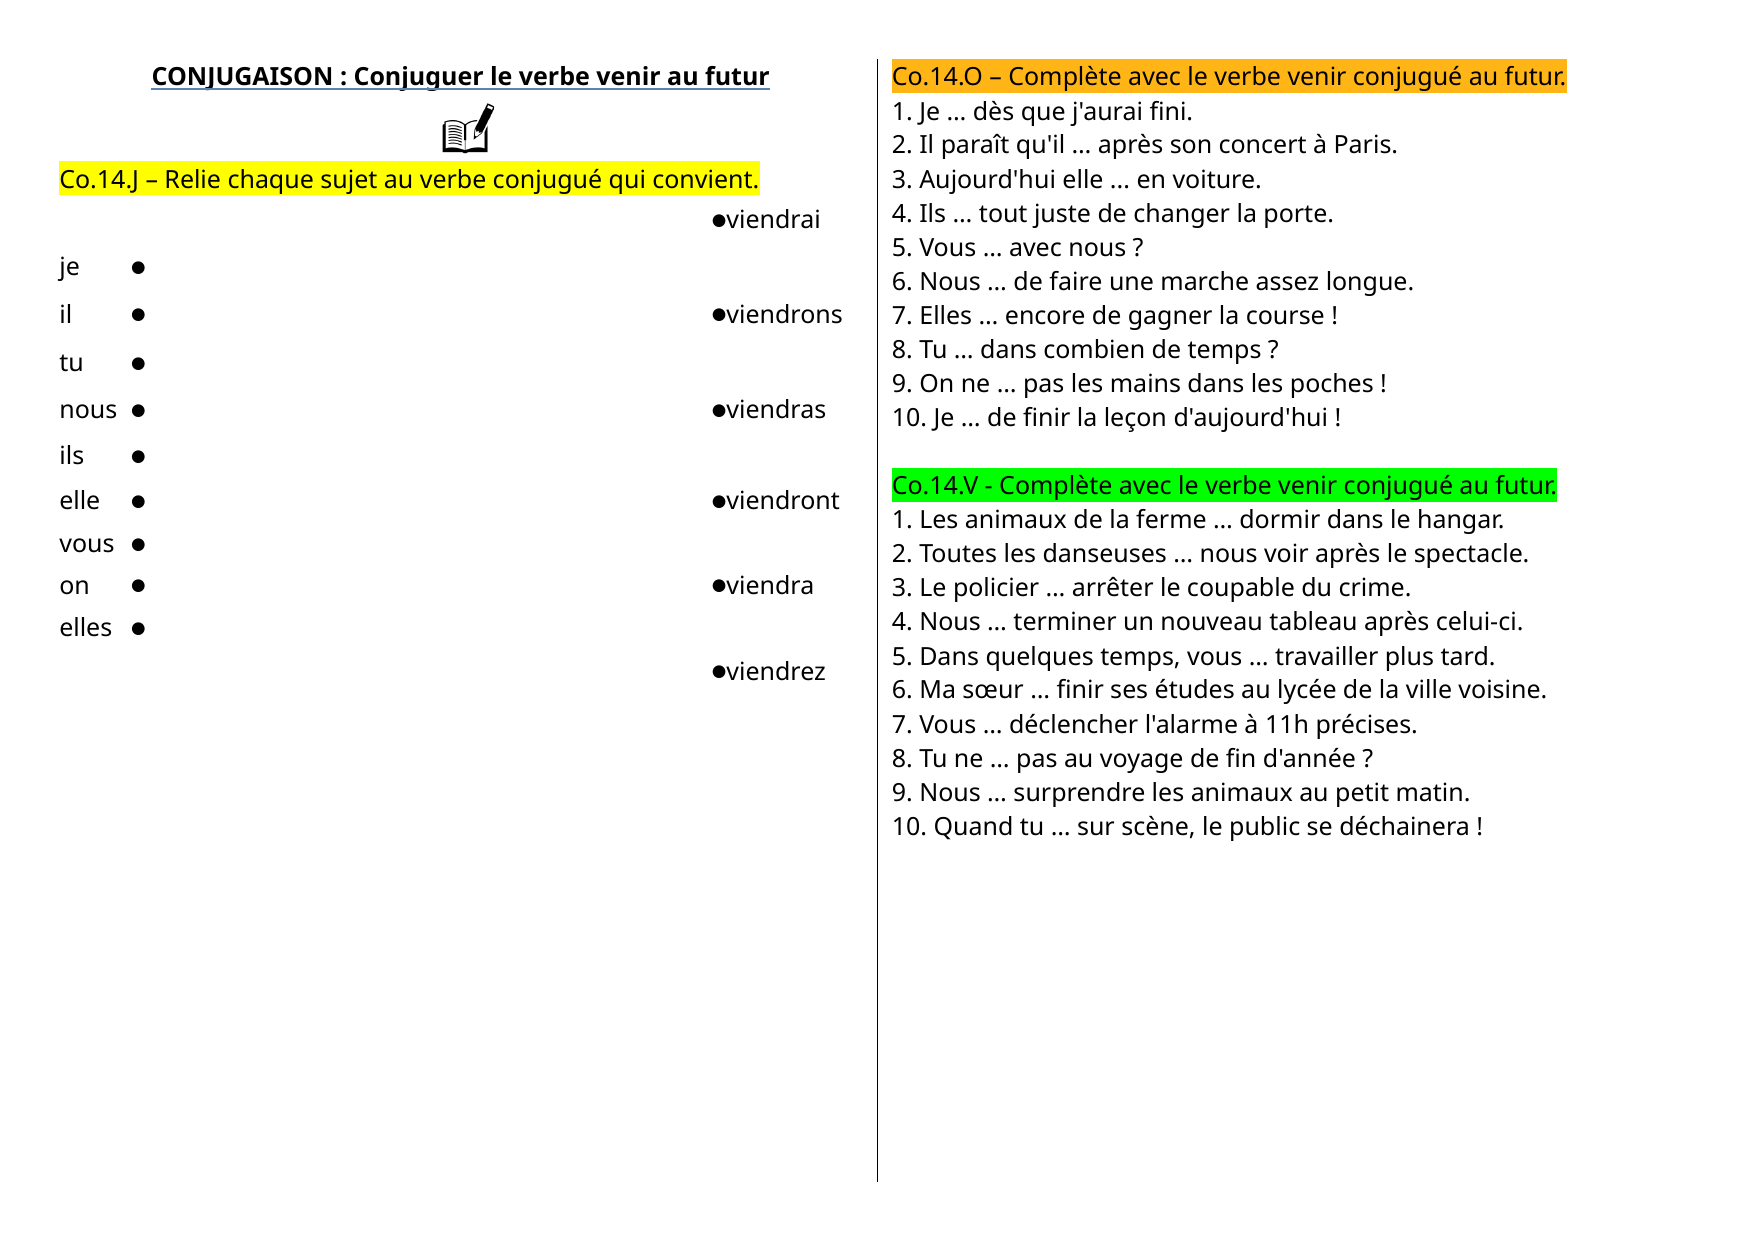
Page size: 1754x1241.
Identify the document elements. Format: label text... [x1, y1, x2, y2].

table_cell ● [131, 431, 380, 478]
text 5. Vous … avec nous ? [892, 229, 1695, 263]
table_cell elles [59, 605, 131, 648]
text 9. Nous … surprendre les animaux au petit matin. [892, 774, 1695, 808]
table_cell [726, 605, 862, 648]
text 6. Nous … de faire une marche assez longue. [892, 263, 1695, 297]
table_cell ● [131, 338, 380, 386]
table_cell ● [131, 386, 380, 431]
text 7. Elles … encore de gagner la course ! [892, 297, 1695, 332]
table_cell [726, 522, 862, 564]
table_cell [726, 338, 862, 386]
table_cell [541, 242, 726, 289]
text 10. Quand tu … sur scène, le public se déchainera ! [892, 808, 1695, 842]
text Co.14.J – Relie chaque sujet au verbe conjugué qui convient. [59, 161, 862, 195]
table_cell [380, 386, 541, 431]
table_cell [380, 564, 541, 605]
table_header [59, 195, 131, 242]
table_cell ● [131, 478, 380, 522]
table_cell [541, 605, 726, 648]
text Co.14.O – Complète avec le verbe venir conjugué au futur. [892, 59, 1695, 93]
table_cell ● [131, 242, 380, 289]
table_cell vous [59, 522, 131, 564]
text 2. Il paraît qu'il … après son concert à Paris. [892, 127, 1695, 161]
table_cell [380, 605, 541, 648]
table_cell [380, 289, 541, 337]
table_cell ● [541, 386, 726, 431]
table_cell [726, 431, 862, 478]
table_cell il [59, 289, 131, 337]
table_cell [541, 522, 726, 564]
table_cell elle [59, 478, 131, 522]
table_cell [131, 649, 380, 692]
table_cell je [59, 242, 131, 289]
text 3. Le policier … arrêter le coupable du crime. [892, 570, 1695, 604]
table_cell viendrons [726, 289, 862, 337]
table_cell ● [131, 605, 380, 648]
table_header [380, 195, 541, 242]
table_cell viendrez [726, 649, 862, 692]
table_header viendrai [726, 195, 862, 242]
table_cell ils [59, 431, 131, 478]
text 8. Tu ne … pas au voyage de fin d'année ? [892, 740, 1695, 774]
text CONJUGAISON : Conjuguer le verbe venir au futur [59, 59, 862, 93]
text 8. Tu … dans combien de temps ? [892, 332, 1695, 366]
table_cell ● [541, 289, 726, 337]
text 5. Dans quelques temps, vous … travailler plus tard. [892, 638, 1695, 672]
table_cell [380, 338, 541, 386]
table_cell ● [541, 478, 726, 522]
text 1. Les animaux de la ferme … dormir dans le hangar. [892, 502, 1695, 536]
table_cell [380, 431, 541, 478]
text Co.14.V - Complète avec le verbe venir conjugué au futur. [892, 468, 1695, 502]
text 1. Je … dès que j'aurai fini. [892, 93, 1695, 127]
text 2. Toutes les danseuses … nous voir après le spectacle. [892, 536, 1695, 570]
table_cell nous [59, 386, 131, 431]
text 9. On ne … pas les mains dans les poches ! [892, 366, 1695, 400]
table_cell ● [541, 649, 726, 692]
table_cell [726, 242, 862, 289]
table_cell ● [131, 522, 380, 564]
table_cell [541, 431, 726, 478]
table_cell ● [131, 289, 380, 337]
table_cell [380, 478, 541, 522]
text 4. Nous … terminer un nouveau tableau après celui-ci. [892, 604, 1695, 638]
table_cell [541, 338, 726, 386]
table_cell [59, 649, 131, 692]
table_header ● [541, 195, 726, 242]
table_cell viendront [726, 478, 862, 522]
table_cell ● [541, 564, 726, 605]
table_header [131, 195, 380, 242]
text 10. Je … de finir la leçon d'aujourd'hui ! [892, 400, 1695, 434]
picture [442, 102, 495, 154]
text 3. Aujourd'hui elle ... en voiture. [892, 161, 1695, 195]
table_cell tu [59, 338, 131, 386]
text 6. Ma sœur … finir ses études au lycée de la ville voisine. [892, 672, 1695, 706]
text 4. Ils … tout juste de changer la porte. [892, 195, 1695, 229]
table_cell on [59, 564, 131, 605]
table_cell viendras [726, 386, 862, 431]
table_cell [380, 522, 541, 564]
table_cell [380, 242, 541, 289]
table_cell ● [131, 564, 380, 605]
table_cell viendra [726, 564, 862, 605]
table_cell [380, 649, 541, 692]
text 7. Vous … déclencher l'alarme à 11h précises. [892, 706, 1695, 740]
